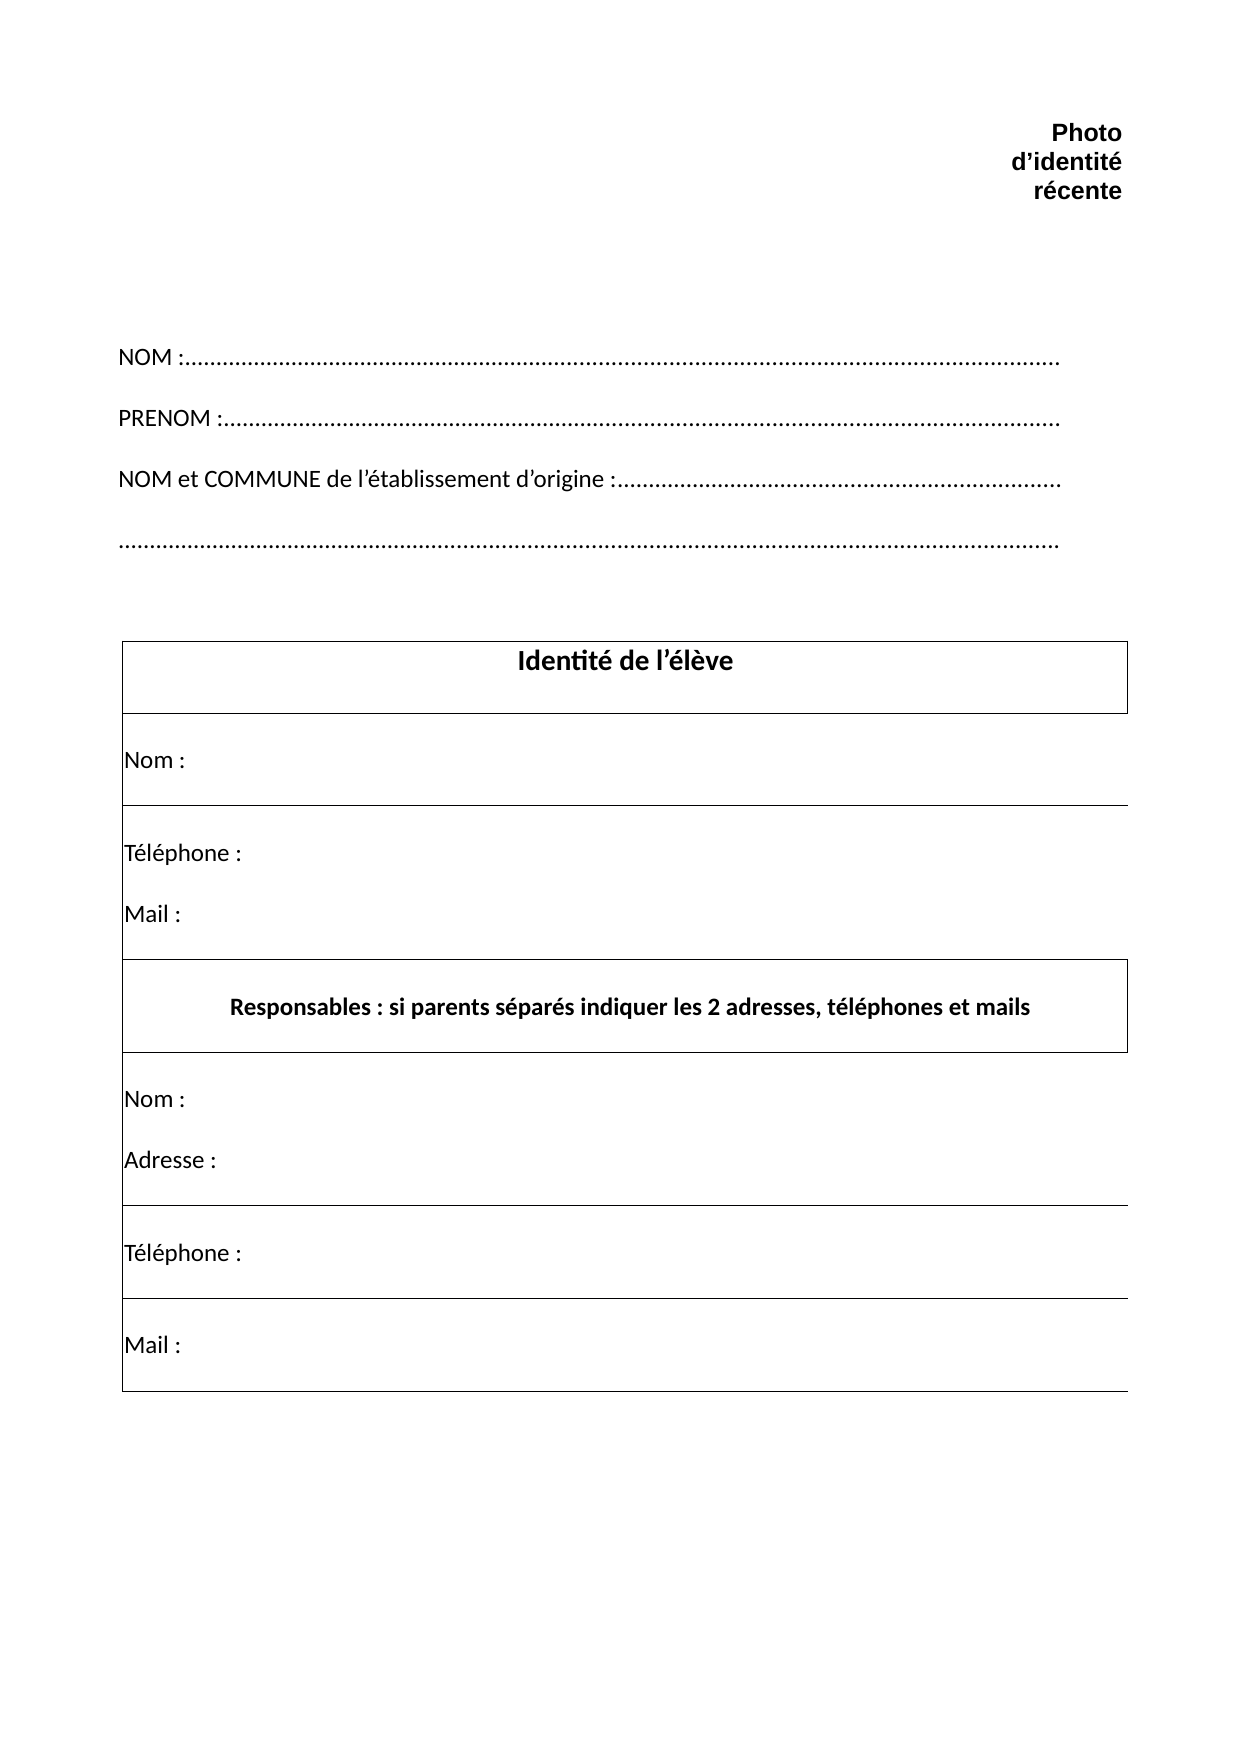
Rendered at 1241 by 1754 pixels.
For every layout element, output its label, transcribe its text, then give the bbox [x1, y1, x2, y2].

text d’identité [118, 147, 1122, 176]
table_header Identité de l’élève [123, 642, 1127, 713]
text récente [118, 176, 1122, 204]
table_cell Responsables : si parents séparés indiquer les 2 adresses, téléphones et mails [123, 960, 1127, 1052]
text PRENOM : [118, 402, 1122, 432]
text NOM : [118, 341, 1122, 371]
table_cell Mail : [123, 1299, 1128, 1391]
table_cell Téléphone : Mail : [123, 806, 1128, 959]
table_cell Nom : Adresse : [123, 1053, 1128, 1205]
table_cell Nom : [123, 714, 1128, 805]
text NOM et COMMUNE de l’établissement d’origine : [118, 463, 1122, 493]
text Photo [118, 118, 1122, 147]
table_cell Téléphone : [123, 1206, 1128, 1298]
